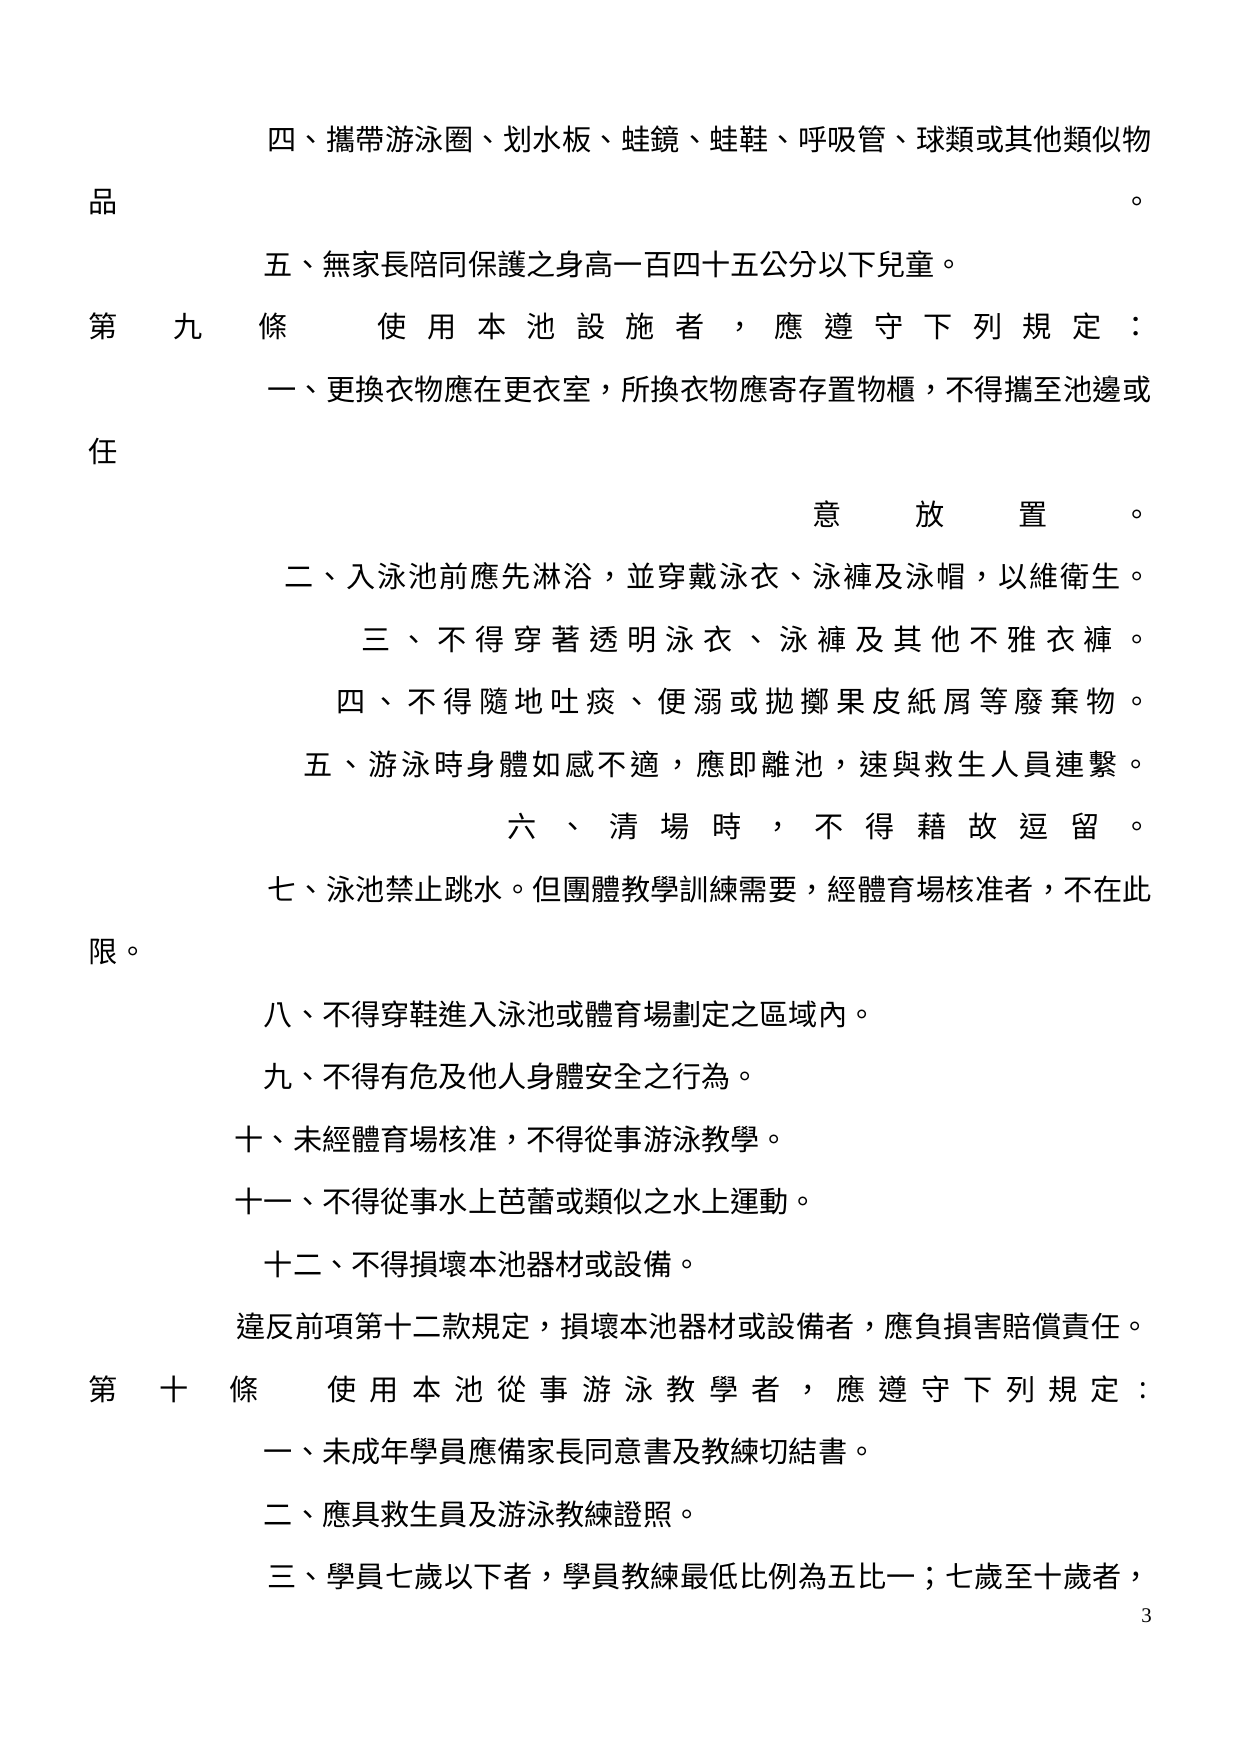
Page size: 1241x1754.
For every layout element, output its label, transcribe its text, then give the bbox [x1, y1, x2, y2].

text 違反前項第十二款規定，損壞本池器材或設備者，應負損害賠償責任。 第 十 條 使用本池從事游泳教學者，應遵守下列規定: 一、未成年學員應備家長同意書及教練切結書。 [89, 1283, 1152, 1471]
text 十二、不得損壞本池器材或設備。 [89, 1221, 1152, 1283]
text 三、學員七歲以下者，學員教練最低比例為五比一；七歲至十歲者， [89, 1533, 1152, 1596]
text 二、應具救生員及游泳教練證照。 [89, 1471, 1152, 1533]
text 四、攜帶游泳圈、划水板、蛙鏡、蛙鞋、呼吸管、球類或其他類似物品。 五、無家長陪同保護之身高一百四十五公分以下兒童。 [89, 96, 1152, 283]
text 十、未經體育場核准，不得從事游泳教學。 [89, 1096, 1152, 1158]
text 十一、不得從事水上芭蕾或類似之水上運動。 [89, 1158, 1152, 1221]
text 意放置。 二、入泳池前應先淋浴，並穿戴泳衣、泳褲及泳帽，以維衛生。 三、不得穿著透明泳衣、泳褲及其他不雅衣褲。 四、不得隨地吐痰、便溺或拋擲果皮紙屑等廢棄物。 五、游泳時身體如感不適，應即離池，速與救生人員連繫。 六、清場時，不得藉故逗留。 七、泳池禁止跳水。但團體教學訓練需要，經體育場核准者，不在此限。 [89, 471, 1152, 971]
text 八、不得穿鞋進入泳池或體育場劃定之區域內。 [89, 971, 1152, 1033]
text 第 九 條 使用本池設施者，應遵守下列規定： 一、更換衣物應在更衣室，所換衣物應寄存置物櫃，不得攜至池邊或任 [89, 283, 1152, 471]
text 九、不得有危及他人身體安全之行為。 [89, 1033, 1152, 1096]
